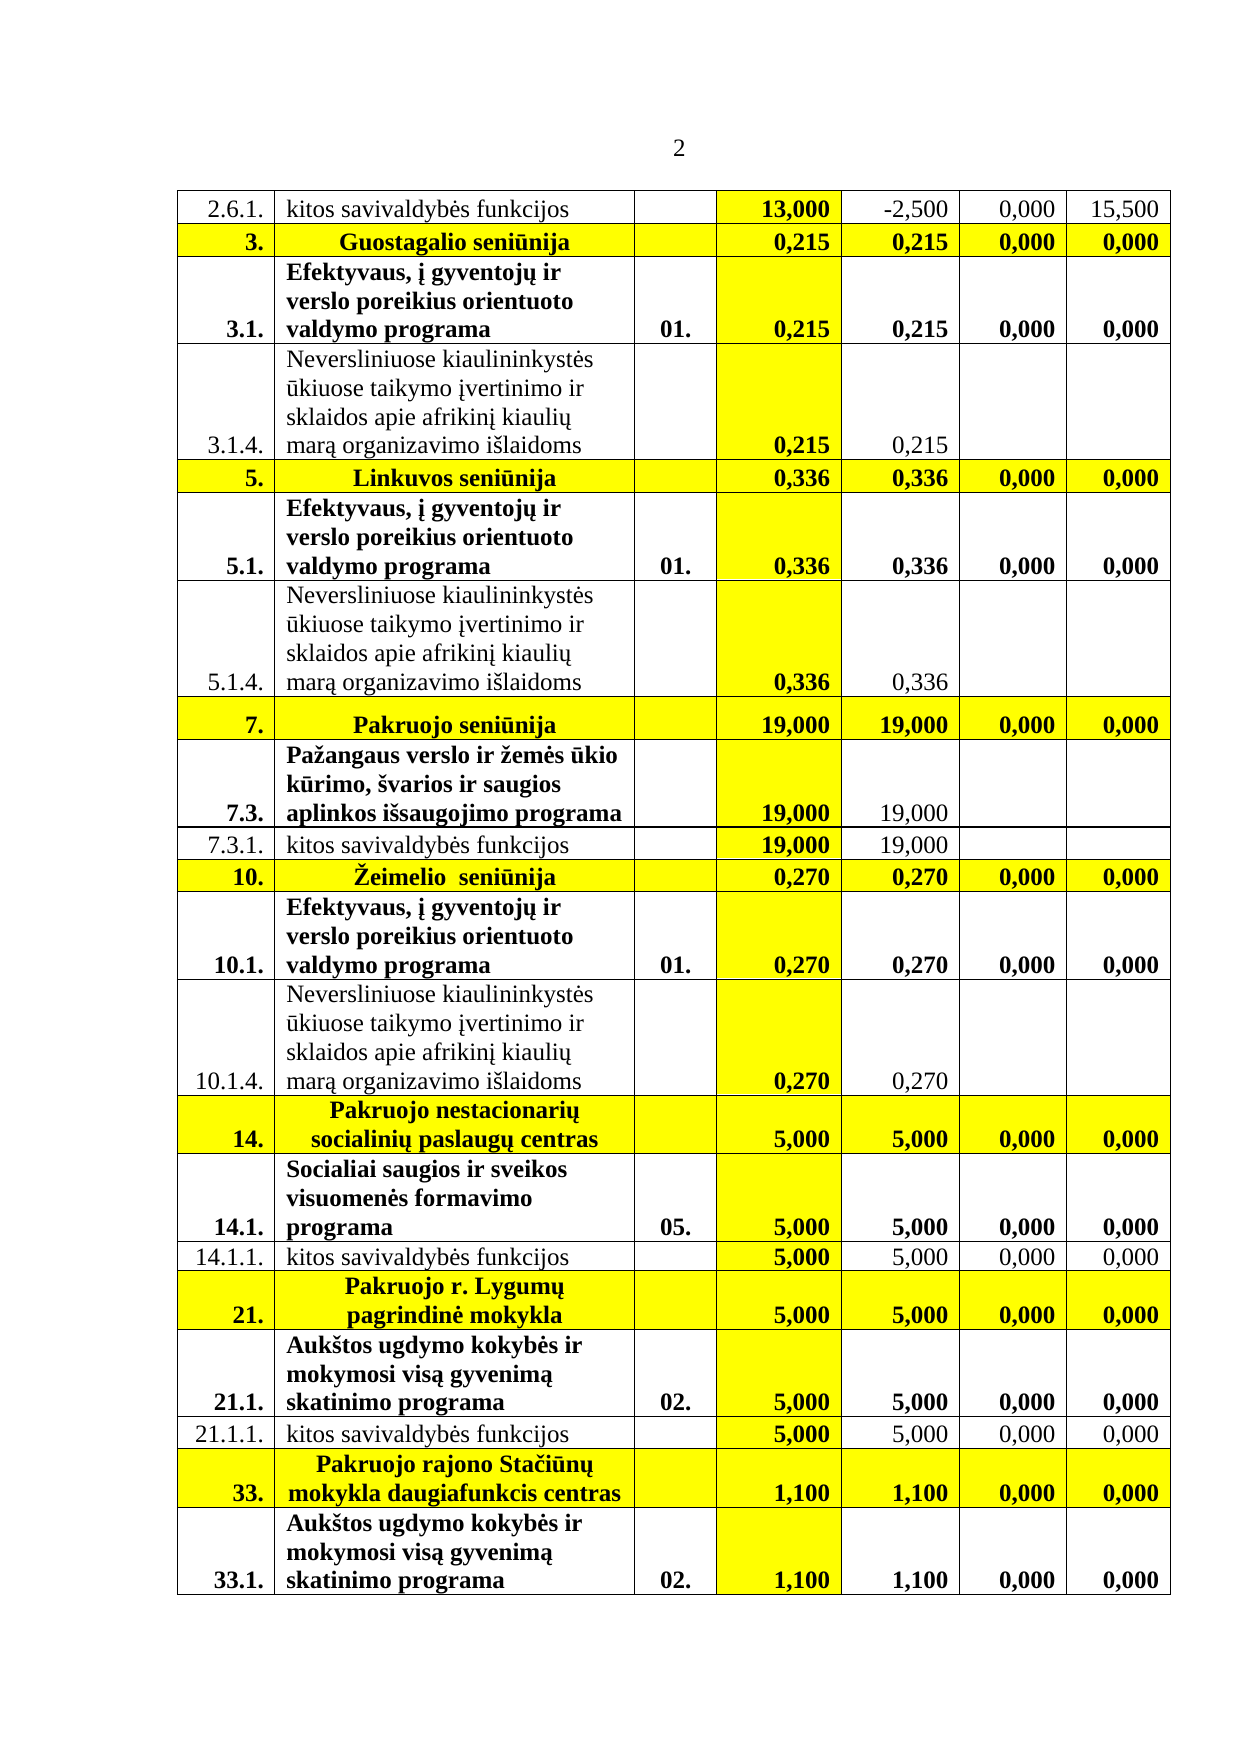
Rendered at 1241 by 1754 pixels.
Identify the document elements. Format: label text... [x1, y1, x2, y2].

table_cell Pakruojo r. Lygumų pagrindinė mokykla [275, 1271, 634, 1329]
table_cell 0,336 [842, 581, 959, 696]
table_cell [635, 1271, 716, 1329]
table_cell 0,270 [717, 892, 841, 978]
table_cell 0,000 [960, 1154, 1066, 1241]
table_cell 19,000 [842, 828, 959, 858]
table_cell 0,270 [717, 860, 841, 891]
table_cell 0,336 [717, 581, 841, 696]
table_cell [635, 860, 716, 891]
table_cell 14. [178, 1096, 274, 1153]
table_cell [635, 1417, 716, 1448]
table_cell 5,000 [842, 1154, 959, 1241]
table_cell 0,000 [960, 1271, 1066, 1329]
table_cell 0,000 [960, 860, 1066, 891]
table_cell Pakruojo nestacionarių socialinių paslaugų centras [275, 1096, 634, 1153]
table_cell Pakruojo rajono Stačiūnų mokykla daugiafunkcis centras [275, 1449, 634, 1507]
table_cell 0,000 [1067, 1154, 1170, 1241]
table_cell 0,000 [960, 224, 1066, 256]
table_cell 14.1. [178, 1154, 274, 1241]
table_cell Efektyvaus, į gyventojų ir verslo poreikius orientuoto valdymo programa [275, 493, 634, 579]
table_cell 5,000 [717, 1154, 841, 1241]
table_cell 0,000 [1067, 224, 1170, 256]
table_cell 0,270 [842, 892, 959, 978]
table_cell 13,000 [717, 191, 841, 223]
table_cell 5,000 [717, 1096, 841, 1153]
table_cell [1067, 828, 1170, 858]
table_cell 0,270 [842, 980, 959, 1094]
table_cell Guostagalio seniūnija [275, 224, 634, 256]
table_cell 01. [635, 493, 716, 579]
table_cell 02. [635, 1330, 716, 1416]
table_cell 0,000 [1067, 493, 1170, 579]
table_cell Neversliniuose kiaulininkystės ūkiuose taikymo įvertinimo ir sklaidos apie afrikinį kiaulių marą organizavimo išlaidoms [275, 581, 634, 696]
table_cell [1067, 344, 1170, 459]
table_cell 19,000 [717, 828, 841, 858]
table_cell 0,000 [1067, 892, 1170, 978]
table_cell 0,000 [960, 1449, 1066, 1507]
table_cell 33.1. [178, 1508, 274, 1594]
table_cell 1,100 [717, 1449, 841, 1507]
table_cell [960, 740, 1066, 826]
table_cell 0,215 [717, 344, 841, 459]
table_cell 19,000 [717, 697, 841, 739]
table_cell 5,000 [842, 1096, 959, 1153]
table_cell 5,000 [842, 1271, 959, 1329]
table_cell 7.3.1. [178, 828, 274, 858]
table_cell 1,100 [717, 1508, 841, 1594]
table_cell 10. [178, 860, 274, 891]
table_cell [960, 344, 1066, 459]
table_cell 15,500 [1067, 191, 1170, 223]
table_cell 0,000 [960, 257, 1066, 343]
table_cell [960, 980, 1066, 1094]
table_cell 3.1. [178, 257, 274, 343]
table_cell 0,000 [960, 1330, 1066, 1416]
table_cell 0,215 [717, 257, 841, 343]
table_cell 0,000 [960, 1417, 1066, 1448]
table_cell 0,000 [1067, 1449, 1170, 1507]
table_cell 0,000 [1067, 1242, 1170, 1270]
table_cell 5,000 [842, 1417, 959, 1448]
table_cell 5. [178, 460, 274, 492]
table_cell 0,000 [960, 460, 1066, 492]
table_cell Aukštos ugdymo kokybės ir mokymosi visą gyvenimą skatinimo programa [275, 1330, 634, 1416]
table_cell 0,000 [1067, 257, 1170, 343]
table_cell 0,000 [960, 493, 1066, 579]
table_cell [1067, 980, 1170, 1094]
table_cell 10.1. [178, 892, 274, 978]
table_cell 0,215 [842, 224, 959, 256]
table_cell [1067, 581, 1170, 696]
table_cell 0,000 [1067, 1096, 1170, 1153]
table_cell [635, 460, 716, 492]
table_cell Aukštos ugdymo kokybės ir mokymosi visą gyvenimą skatinimo programa [275, 1508, 634, 1594]
table_cell 1,100 [842, 1449, 959, 1507]
table_cell [1067, 740, 1170, 826]
table_cell 0,336 [842, 493, 959, 579]
table_cell kitos savivaldybės funkcijos [275, 828, 634, 858]
table_cell 0,000 [1067, 1271, 1170, 1329]
table_cell 3. [178, 224, 274, 256]
table_cell 5.1.4. [178, 581, 274, 696]
table_cell 2.6.1. [178, 191, 274, 223]
table_cell 0,000 [1067, 697, 1170, 739]
table_cell kitos savivaldybės funkcijos [275, 191, 634, 223]
table_cell 0,336 [717, 493, 841, 579]
table_cell Efektyvaus, į gyventojų ir verslo poreikius orientuoto valdymo programa [275, 257, 634, 343]
table_cell 5,000 [842, 1242, 959, 1270]
table_cell 5,000 [717, 1242, 841, 1270]
table_cell 5,000 [717, 1417, 841, 1448]
table_cell [635, 344, 716, 459]
table_cell 0,000 [960, 697, 1066, 739]
table_cell 0,336 [842, 460, 959, 492]
table_cell kitos savivaldybės funkcijos [275, 1417, 634, 1448]
table_cell Neversliniuose kiaulininkystės ūkiuose taikymo įvertinimo ir sklaidos apie afrikinį kiaulių marą organizavimo išlaidoms [275, 344, 634, 459]
table_cell [635, 697, 716, 739]
table_cell 0,215 [842, 257, 959, 343]
table_cell 0,000 [1067, 1508, 1170, 1594]
table_cell Neversliniuose kiaulininkystės ūkiuose taikymo įvertinimo ir sklaidos apie afrikinį kiaulių marą organizavimo išlaidoms [275, 980, 634, 1094]
table_cell 33. [178, 1449, 274, 1507]
table_cell 0,000 [1067, 1417, 1170, 1448]
table_cell [960, 828, 1066, 858]
table_cell Socialiai saugios ir sveikos visuomenės formavimo programa [275, 1154, 634, 1241]
table_cell [635, 828, 716, 858]
table_cell 10.1.4. [178, 980, 274, 1094]
table_cell 0,215 [842, 344, 959, 459]
table_cell [960, 581, 1066, 696]
table_cell Pakruojo seniūnija [275, 697, 634, 739]
table_cell 5,000 [717, 1271, 841, 1329]
table_cell 14.1.1. [178, 1242, 274, 1270]
table_cell 7. [178, 697, 274, 739]
table_cell Efektyvaus, į gyventojų ir verslo poreikius orientuoto valdymo programa [275, 892, 634, 978]
table_cell 3.1.4. [178, 344, 274, 459]
table_cell Linkuvos seniūnija [275, 460, 634, 492]
table_cell 05. [635, 1154, 716, 1241]
table_cell 01. [635, 257, 716, 343]
table_cell 0,000 [960, 1242, 1066, 1270]
table_cell [635, 191, 716, 223]
table_cell [635, 1449, 716, 1507]
table_cell 19,000 [842, 740, 959, 826]
table_cell -2,500 [842, 191, 959, 223]
table_cell [635, 581, 716, 696]
table_cell 0,000 [960, 1096, 1066, 1153]
table_cell [635, 224, 716, 256]
table_cell 21.1. [178, 1330, 274, 1416]
table_cell 5,000 [717, 1330, 841, 1416]
table_cell 0,270 [842, 860, 959, 891]
table_cell 0,270 [717, 980, 841, 1094]
table_cell [635, 980, 716, 1094]
table_cell 7.3. [178, 740, 274, 826]
table_cell 0,000 [1067, 1330, 1170, 1416]
table_cell 19,000 [717, 740, 841, 826]
table_cell 0,336 [717, 460, 841, 492]
table_cell [635, 740, 716, 826]
table_cell 21. [178, 1271, 274, 1329]
table_cell 5.1. [178, 493, 274, 579]
table_cell 0,000 [1067, 860, 1170, 891]
table_cell 5,000 [842, 1330, 959, 1416]
table_cell 02. [635, 1508, 716, 1594]
table_cell Žeimelio seniūnija [275, 860, 634, 891]
table_cell 21.1.1. [178, 1417, 274, 1448]
table_cell 0,000 [960, 191, 1066, 223]
table_cell 0,000 [960, 1508, 1066, 1594]
table_cell 19,000 [842, 697, 959, 739]
table_cell 0,000 [1067, 460, 1170, 492]
table_cell kitos savivaldybės funkcijos [275, 1242, 634, 1270]
table_cell [635, 1096, 716, 1153]
table_cell 0,000 [960, 892, 1066, 978]
table_cell [635, 1242, 716, 1270]
table_cell 1,100 [842, 1508, 959, 1594]
table_cell Pažangaus verslo ir žemės ūkio kūrimo, švarios ir saugios aplinkos išsaugojimo programa [275, 740, 634, 826]
table_cell 01. [635, 892, 716, 978]
table_cell 0,215 [717, 224, 841, 256]
